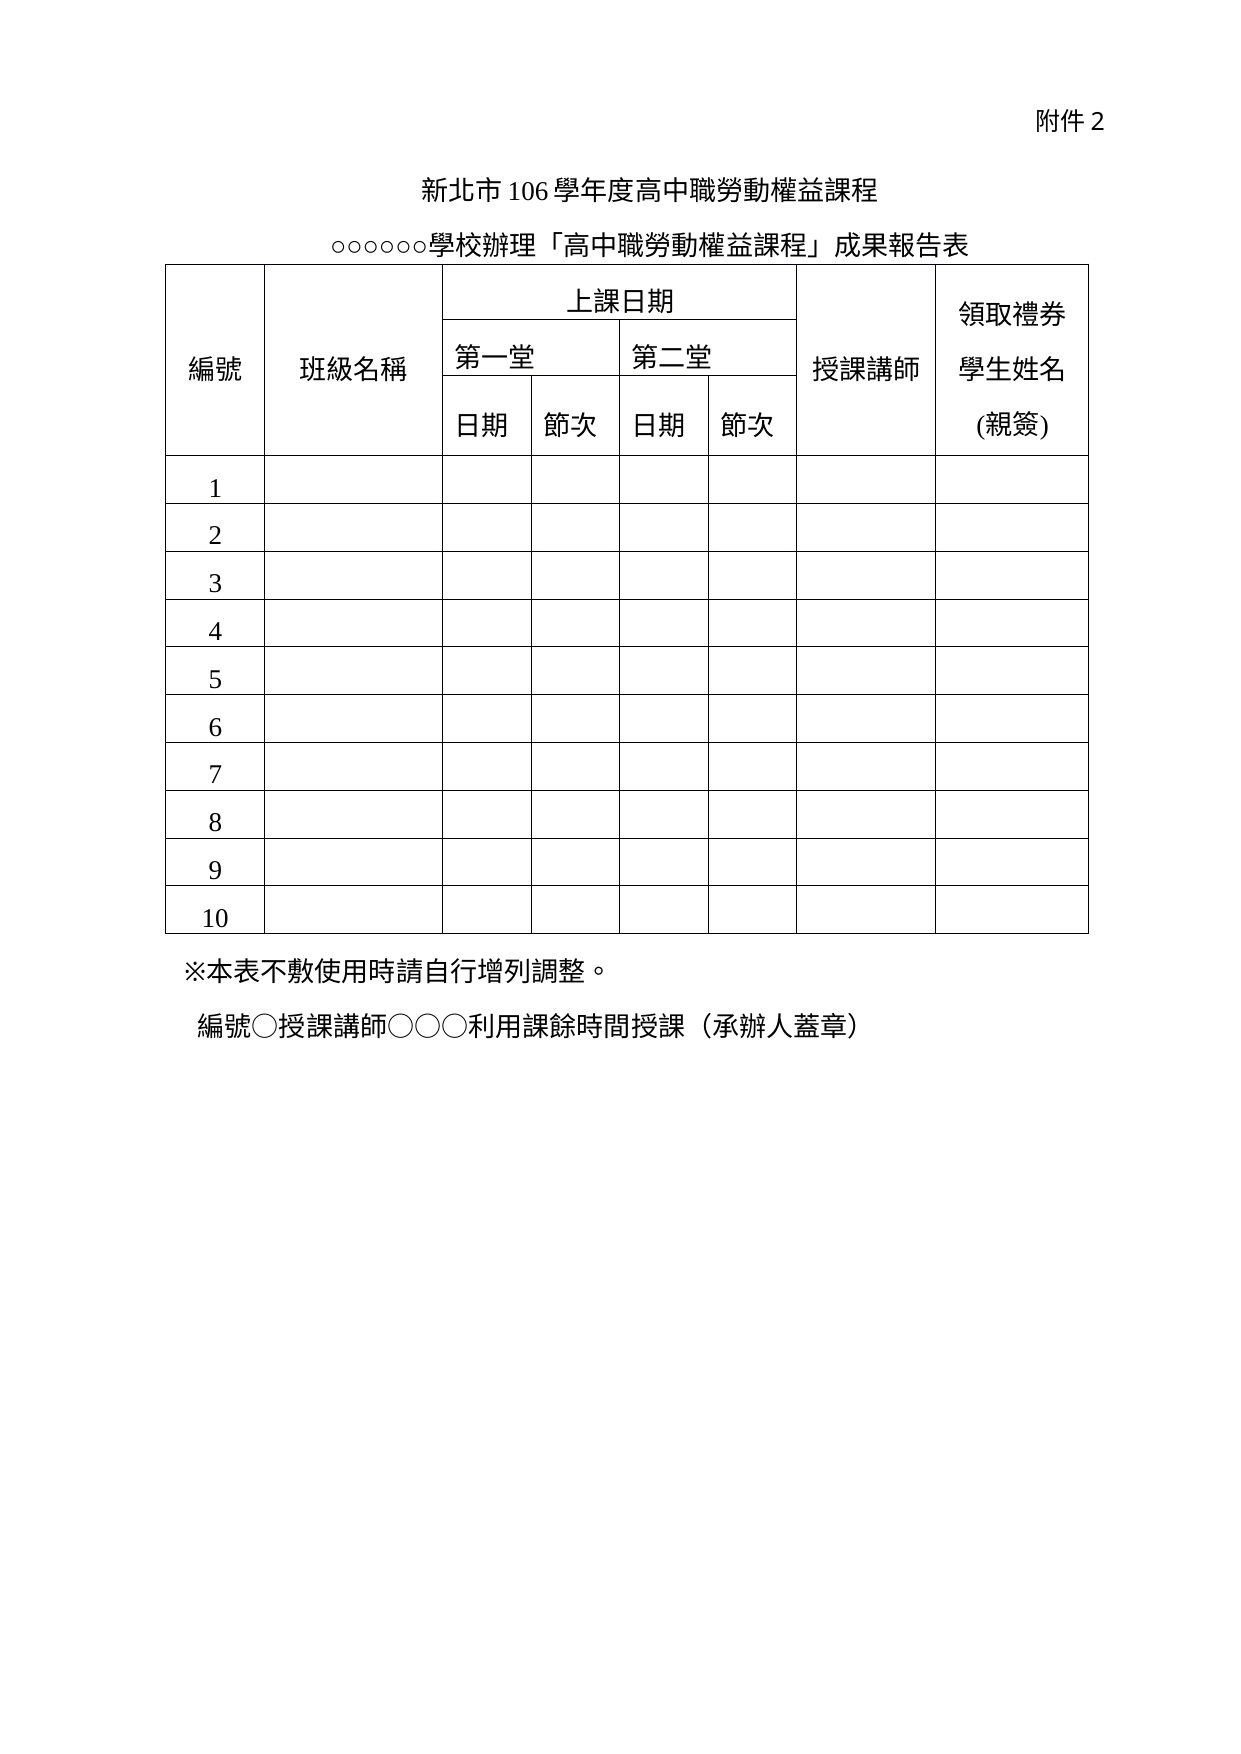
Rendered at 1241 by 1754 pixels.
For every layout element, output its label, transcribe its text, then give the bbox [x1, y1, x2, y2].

table_cell [443, 600, 531, 646]
table_cell [265, 552, 442, 598]
table_cell 節次 [709, 376, 796, 455]
table_cell [936, 456, 1088, 503]
table_cell [936, 886, 1088, 933]
table_cell [797, 743, 935, 790]
table_cell [620, 647, 708, 694]
table_cell [709, 791, 796, 837]
table_cell [532, 552, 619, 598]
table_cell 3 [166, 552, 264, 598]
table_cell [936, 600, 1088, 646]
table_cell [265, 743, 442, 790]
table_cell [532, 504, 619, 551]
table_cell [532, 695, 619, 742]
table_cell [709, 552, 796, 598]
table_cell [532, 886, 619, 933]
table_cell [797, 504, 935, 551]
table_cell [936, 504, 1088, 551]
table_cell 日期 [620, 376, 708, 455]
table_cell [443, 695, 531, 742]
table_cell [797, 552, 935, 598]
table_header 班級名稱 [265, 265, 442, 455]
table_cell 10 [166, 886, 264, 933]
table_cell [265, 647, 442, 694]
table_cell [709, 647, 796, 694]
table_cell [620, 743, 708, 790]
text 附件2 [1035, 101, 1119, 137]
table_cell [443, 456, 531, 503]
table_cell [709, 886, 796, 933]
table_cell [709, 743, 796, 790]
table_cell 6 [166, 695, 264, 742]
table_cell [936, 791, 1088, 837]
table_cell [443, 743, 531, 790]
table_cell [265, 791, 442, 837]
table_cell 4 [166, 600, 264, 646]
table_cell [797, 886, 935, 933]
table_cell [620, 552, 708, 598]
table_cell [443, 552, 531, 598]
table_cell [265, 886, 442, 933]
table_cell [620, 456, 708, 503]
table_cell 1 [166, 456, 264, 503]
table_cell 9 [166, 839, 264, 885]
table_cell 第一堂 [443, 320, 619, 375]
table_cell [709, 456, 796, 503]
table_cell [443, 504, 531, 551]
table_cell [709, 839, 796, 885]
table_cell [265, 839, 442, 885]
table_cell [532, 839, 619, 885]
table_cell [936, 743, 1088, 790]
table_cell [532, 743, 619, 790]
table_cell [797, 839, 935, 885]
table_cell [265, 600, 442, 646]
table_cell [620, 886, 708, 933]
table_cell [936, 552, 1088, 598]
table_cell [620, 695, 708, 742]
table_cell [709, 695, 796, 742]
table_cell 8 [166, 791, 264, 837]
table_cell [620, 504, 708, 551]
table_cell [443, 886, 531, 933]
table_cell [620, 839, 708, 885]
table_cell [620, 791, 708, 837]
text 編號○授課講師○○○利用課餘時間授課（承辦人蓋章） [177, 1005, 1122, 1044]
table_header 領取禮券 學生姓名 (親簽) [936, 265, 1088, 455]
table_cell 5 [166, 647, 264, 694]
table_cell 7 [166, 743, 264, 790]
table_cell [532, 647, 619, 694]
table_cell [797, 647, 935, 694]
table_cell 日期 [443, 376, 531, 455]
table_cell [620, 600, 708, 646]
table_header 上課日期 [443, 265, 796, 319]
text 新北市106學年度高中職勞動權益課程 [177, 169, 1122, 208]
table_cell 第二堂 [620, 320, 796, 375]
table_cell [532, 600, 619, 646]
table_cell [936, 839, 1088, 885]
table_cell [709, 600, 796, 646]
table_cell [797, 456, 935, 503]
table_header 編號 [166, 265, 264, 455]
table_cell [265, 504, 442, 551]
table_cell 2 [166, 504, 264, 551]
table_cell [936, 647, 1088, 694]
table_header 授課講師 [797, 265, 935, 455]
text ○○○○○○學校辦理「高中職勞動權益課程」成果報告表 [177, 224, 1122, 263]
text ※本表不敷使用時請自行增列調整。 [177, 950, 1122, 989]
table_cell [265, 695, 442, 742]
table_cell [265, 456, 442, 503]
table_cell [532, 791, 619, 837]
table_cell [532, 456, 619, 503]
table_cell [797, 600, 935, 646]
table_cell [709, 504, 796, 551]
table_cell [936, 695, 1088, 742]
table_cell [797, 695, 935, 742]
table_cell 節次 [532, 376, 619, 455]
table_cell [797, 791, 935, 837]
table_cell [443, 791, 531, 837]
table_cell [443, 647, 531, 694]
table_cell [443, 839, 531, 885]
